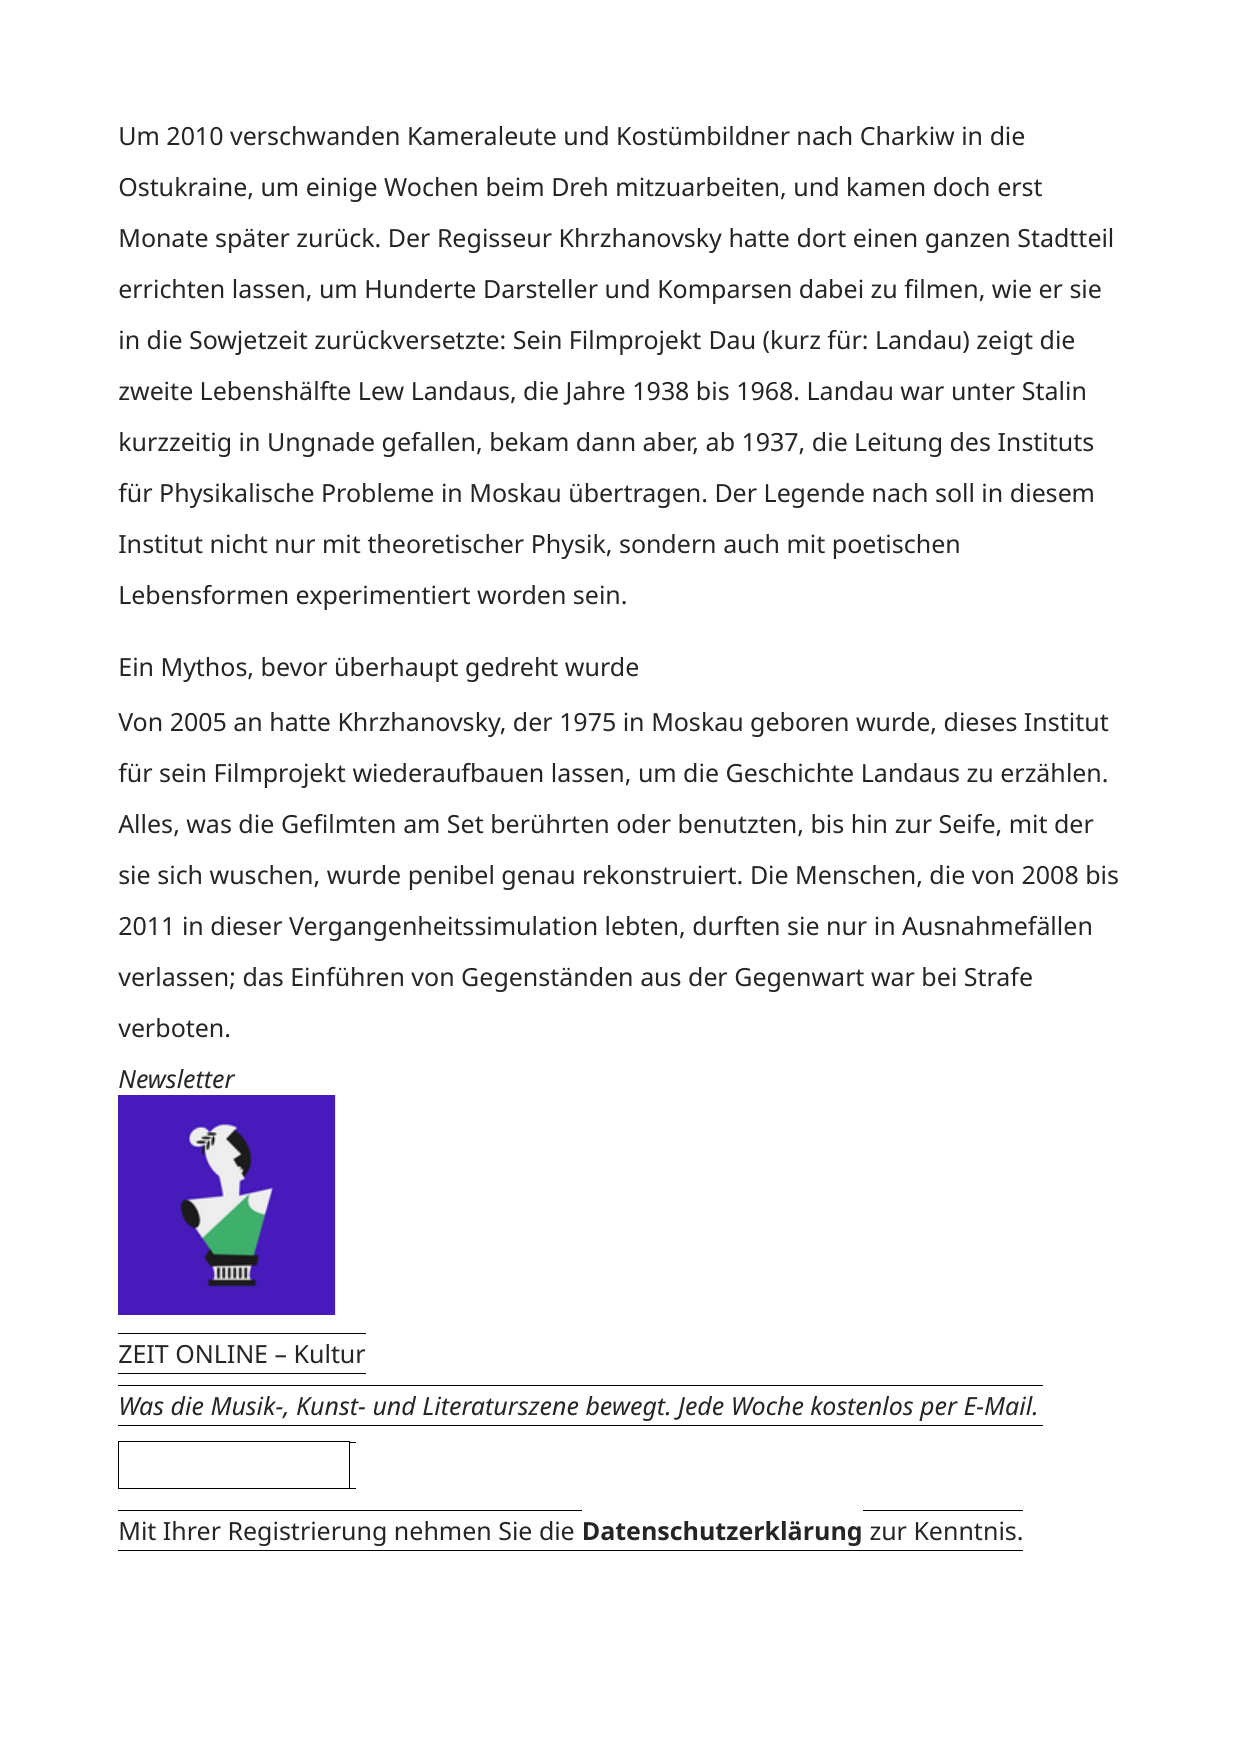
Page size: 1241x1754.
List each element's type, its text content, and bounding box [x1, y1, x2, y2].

text Von 2005 an hatte Khrzhanovsky, der 1975 in Moskau geboren wurde, dieses Institut für sein Filmprojekt wiederaufbauen lassen, um die Geschichte Landaus zu erzählen. Alles, was die Gefilmten am Set berührten oder benutzten, bis hin zur Seife, mit der sie sich wuschen, wurde penibel genau rekonstruiert. Die Menschen, die von 2008 bis 2011 in dieser Vergangenheitssimulation lebten, durften sie nur in Ausnahmefällen verlassen; das Einführen von Gegenständen aus der Gegenwart war bei Strafe verboten. [118, 704, 1122, 1045]
picture [118, 1095, 336, 1315]
text Mit Ihrer Registrierung nehmen Sie die Datenschutzerklärung zur Kenntnis. [118, 1510, 1122, 1550]
text Um 2010 verschwanden Kameraleute und Kostümbildner nach Charkiw in die Ostukraine, um einige Wochen beim Dreh mitzuarbeiten, und kamen doch erst Monate später zurück. Der Regisseur Khrzhanovsky hatte dort einen ganzen Stadtteil errichten lassen, um Hunderte Darsteller und Komparsen dabei zu filmen, wie er sie in die Sowjetzeit zurückversetzte: Sein Filmprojekt Dau (kurz für: Landau) zeigt die zweite Lebenshälfte Lew Landaus, die Jahre 1938 bis 1968. Landau war unter Stalin kurzzeitig in Ungnade gefallen, bekam dann aber, ab 1937, die Leitung des Instituts für Physikalische Probleme in Moskau übertragen. Der Legende nach soll in diesem Institut nicht nur mit theoretischer Physik, sondern auch mit poetischen Lebensformen experimentiert worden sein. [118, 118, 1122, 612]
subtitle ZEIT ONLINE – Kultur [118, 1333, 1122, 1373]
text Was die Musik-, Kunst- und Literaturszene bewegt. Jede Woche kostenlos per E-Mail. [118, 1385, 1122, 1426]
text Newsletter [118, 1062, 1122, 1096]
subtitle Ein Mythos, bevor überhaupt gedreht wurde [118, 649, 1122, 683]
